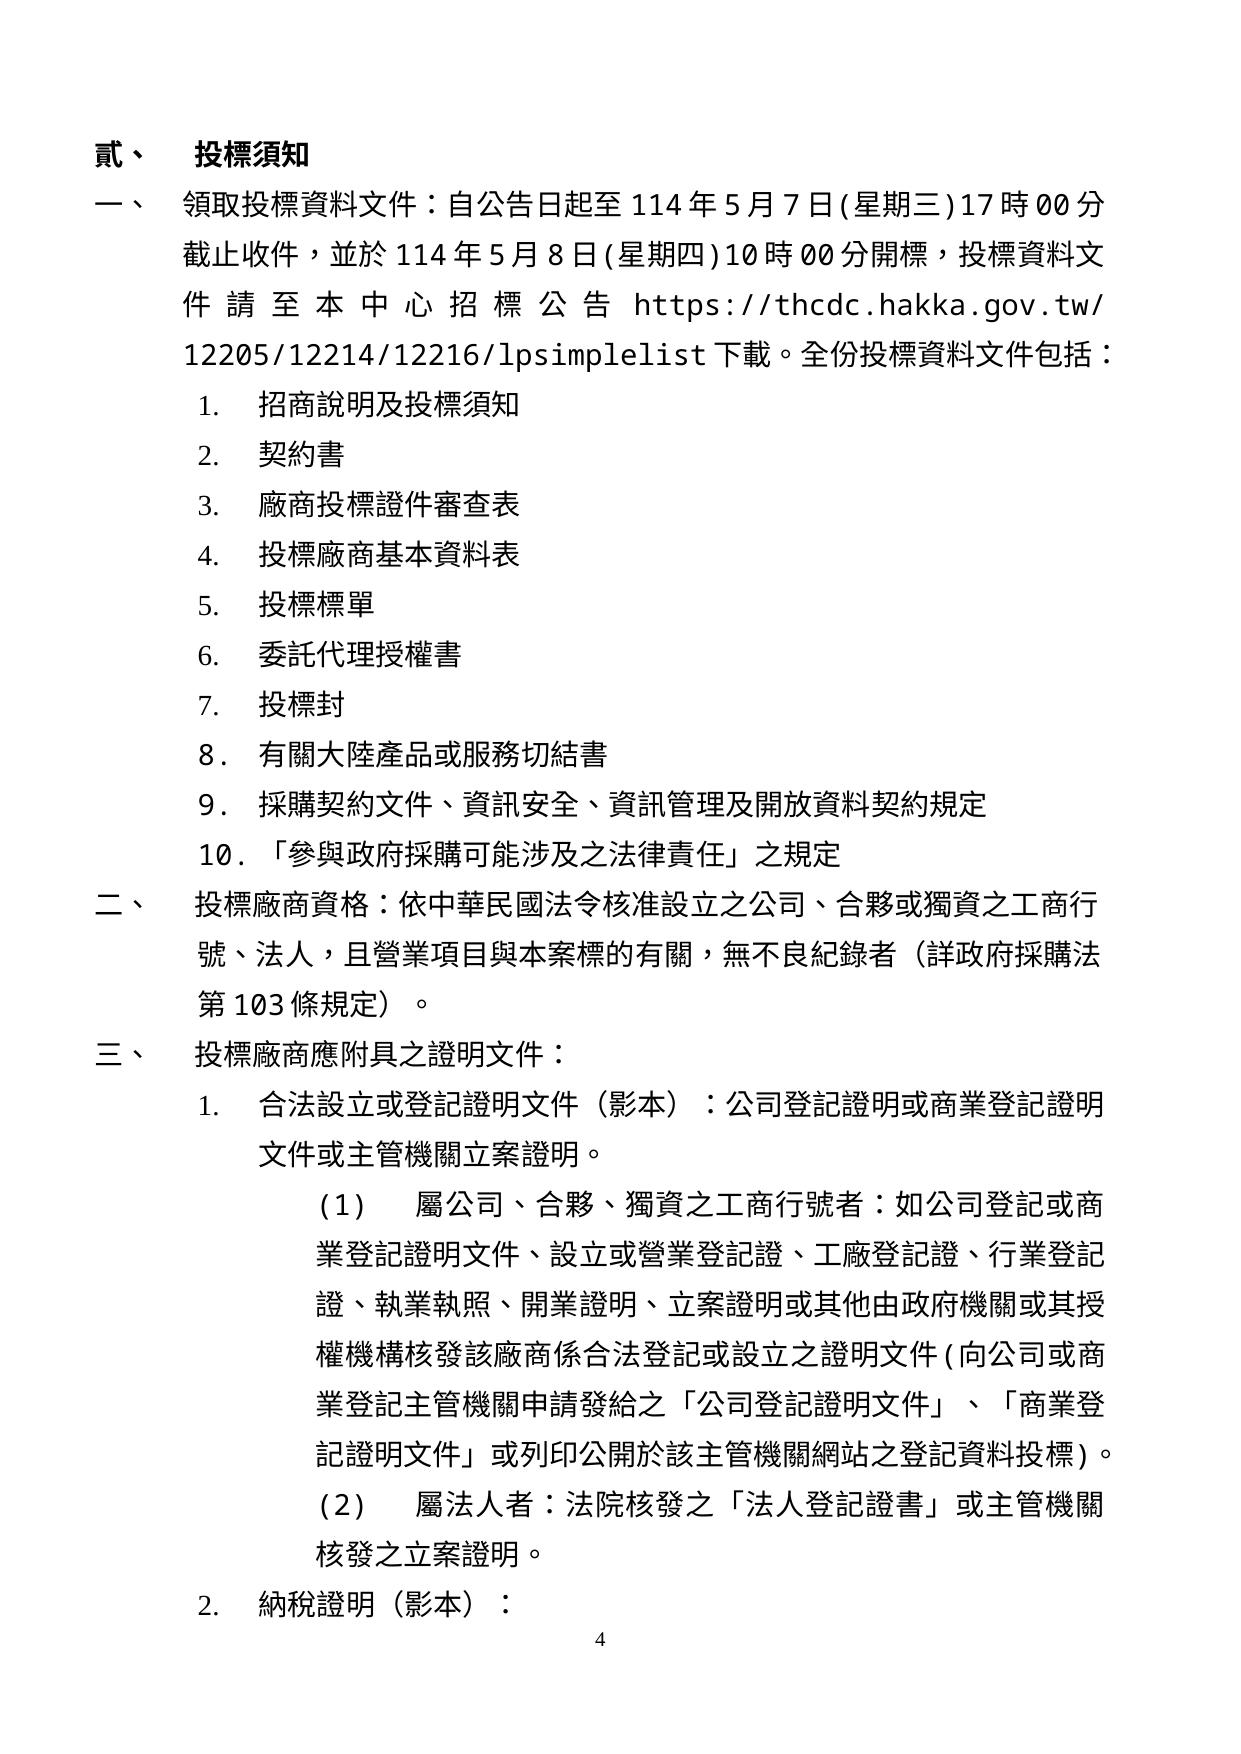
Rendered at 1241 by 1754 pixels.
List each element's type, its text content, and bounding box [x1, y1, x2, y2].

list 合法設立或登記證明文件（影本）：公司登記證明或商業登記證明文件或主管機關立案證明。 [197, 1075, 1106, 1175]
text 第103條規定）。 [94, 975, 1106, 1025]
list 投標須知 [94, 125, 1106, 175]
list 「參與政府採購可能涉及之法律責任」之規定 [197, 825, 1106, 875]
list 投標廠商資格：依中華民國法令核准設立之公司、合夥或獨資之工商行 [94, 875, 1106, 925]
list 有關大陸產品或服務切結書 [197, 725, 1106, 775]
list 投標標單 [197, 575, 1106, 625]
list 投標廠商應附具之證明文件： [94, 1025, 1106, 1075]
list 招商說明及投標須知 [197, 375, 1106, 425]
text 號、法人，且營業項目與本案標的有關，無不良紀錄者（詳政府採購法 [94, 925, 1106, 975]
list 屬法人者：法院核發之「法人登記證書」或主管機關核發之立案證明。 [316, 1475, 1106, 1575]
list 委託代理授權書 [197, 625, 1106, 675]
list 採購契約文件、資訊安全、資訊管理及開放資料契約規定 [197, 775, 1106, 825]
list 納稅證明（影本）： [197, 1575, 1106, 1625]
list 投標廠商基本資料表 [197, 525, 1106, 575]
list 投標封 [197, 675, 1106, 725]
list 契約書 [197, 425, 1106, 475]
list 屬公司、合夥、獨資之工商行號者：如公司登記或商業登記證明文件、設立或營業登記證、工廠登記證、行業登記證、執業執照、開業證明、立案證明或其他由政府機關或其授權機構核發該廠商係合法登記或設立之證明文件(向公司或商業登記主管機關申請發給之「公司登記證明文件」、「商業登記證明文件」或列印公開於該主管機關網站之登記資料投標)。 [316, 1175, 1106, 1475]
list 領取投標資料文件：自公告日起至114年5月7日(星期三)17時00分截止收件，並於114年5月8日(星期四)10時00分開標，投標資料文件請至本中心招標公告https://thcdc.hakka.gov.tw/12205/12214/12216/lpsimplelist下載。全份投標資料文件包括： [94, 175, 1106, 375]
list 廠商投標證件審查表 [197, 475, 1106, 525]
